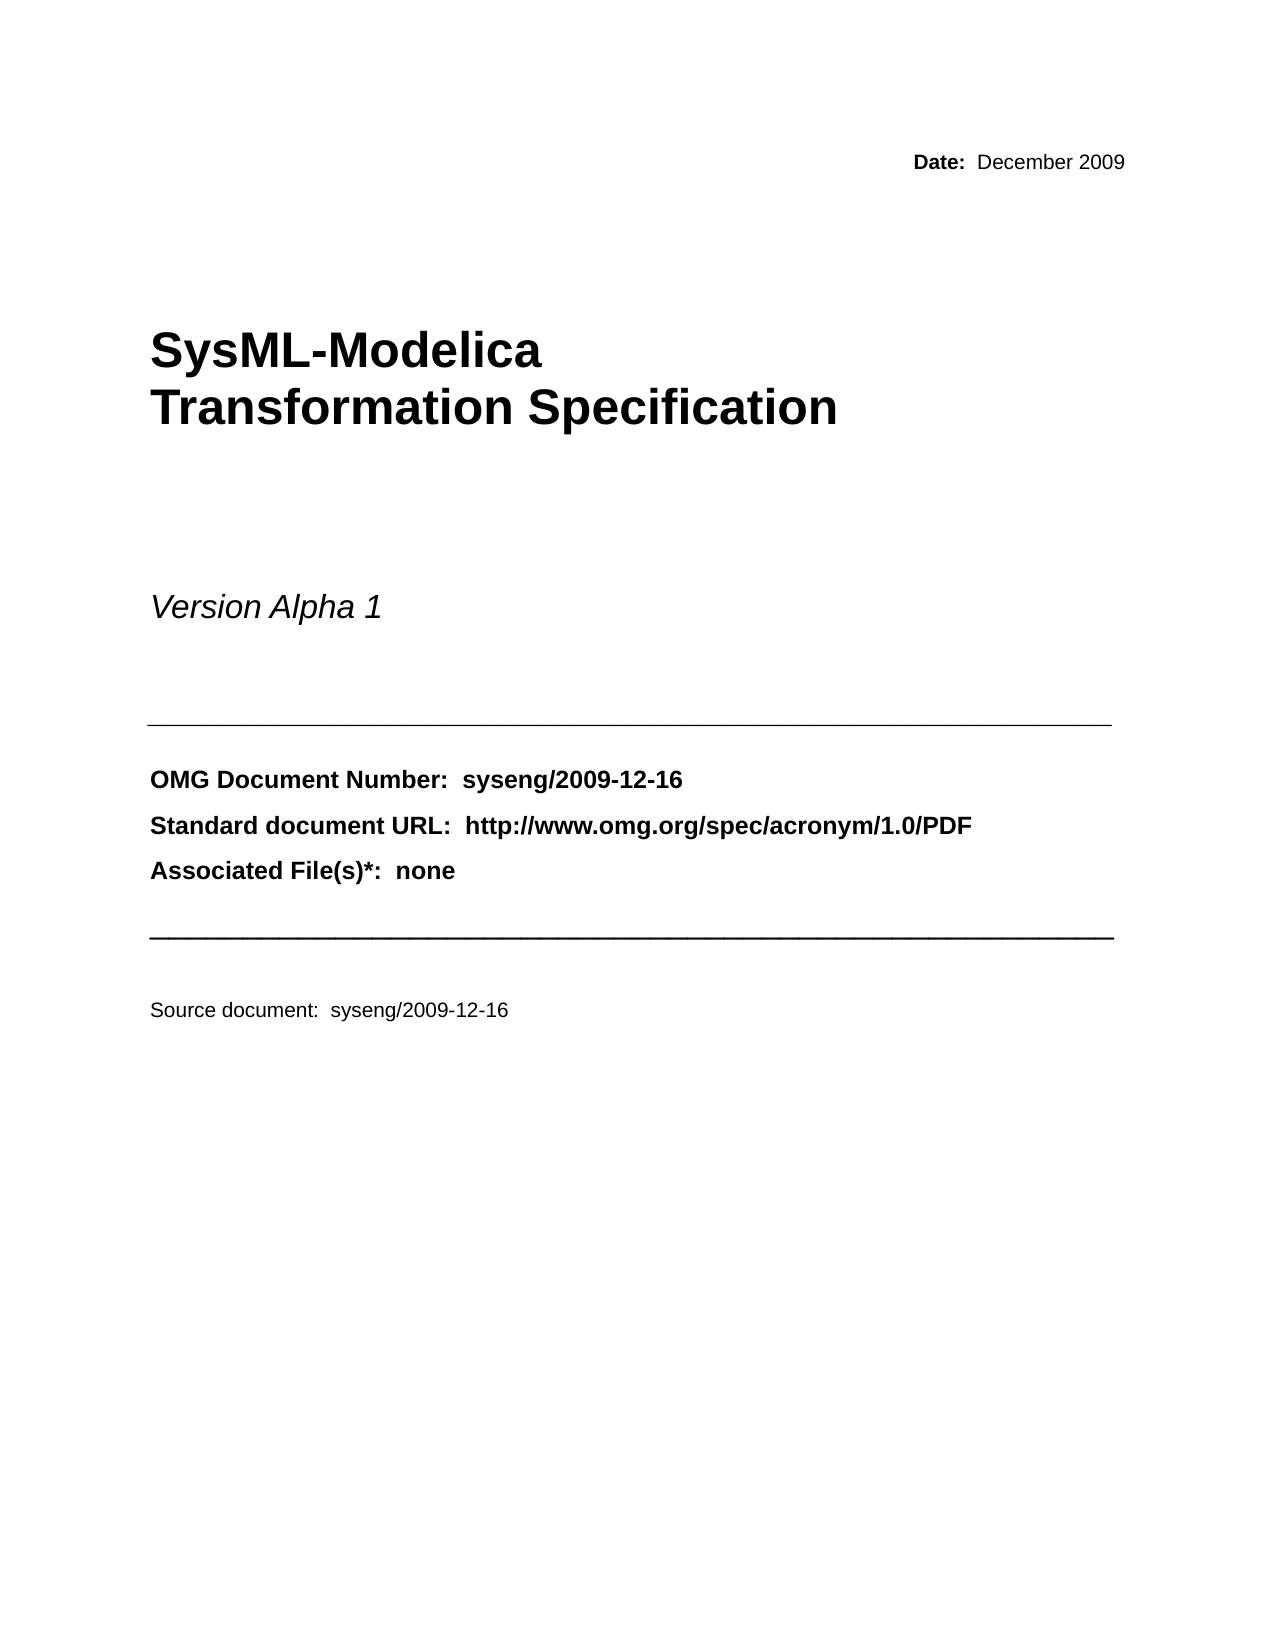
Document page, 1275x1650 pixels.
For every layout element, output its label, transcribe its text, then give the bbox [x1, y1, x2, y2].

text Standard document URL: http://www.omg.org/spec/acronym/1.0/PDF [150, 811, 1125, 839]
text Source document: syseng/2009-12-16 [150, 997, 1125, 1021]
text OMG Document Number: syseng/2009-12-16 [150, 765, 1125, 794]
subtitle Version Alpha 1 [150, 587, 1125, 625]
text Date: December 2009 [150, 150, 1125, 174]
text Associated File(s)*: none [150, 856, 1125, 885]
title SysML-Modelica Transformation Specification [150, 320, 1125, 435]
text ____________________________________________________ [150, 691, 1125, 729]
text ____________________________________________________ [150, 902, 1125, 940]
